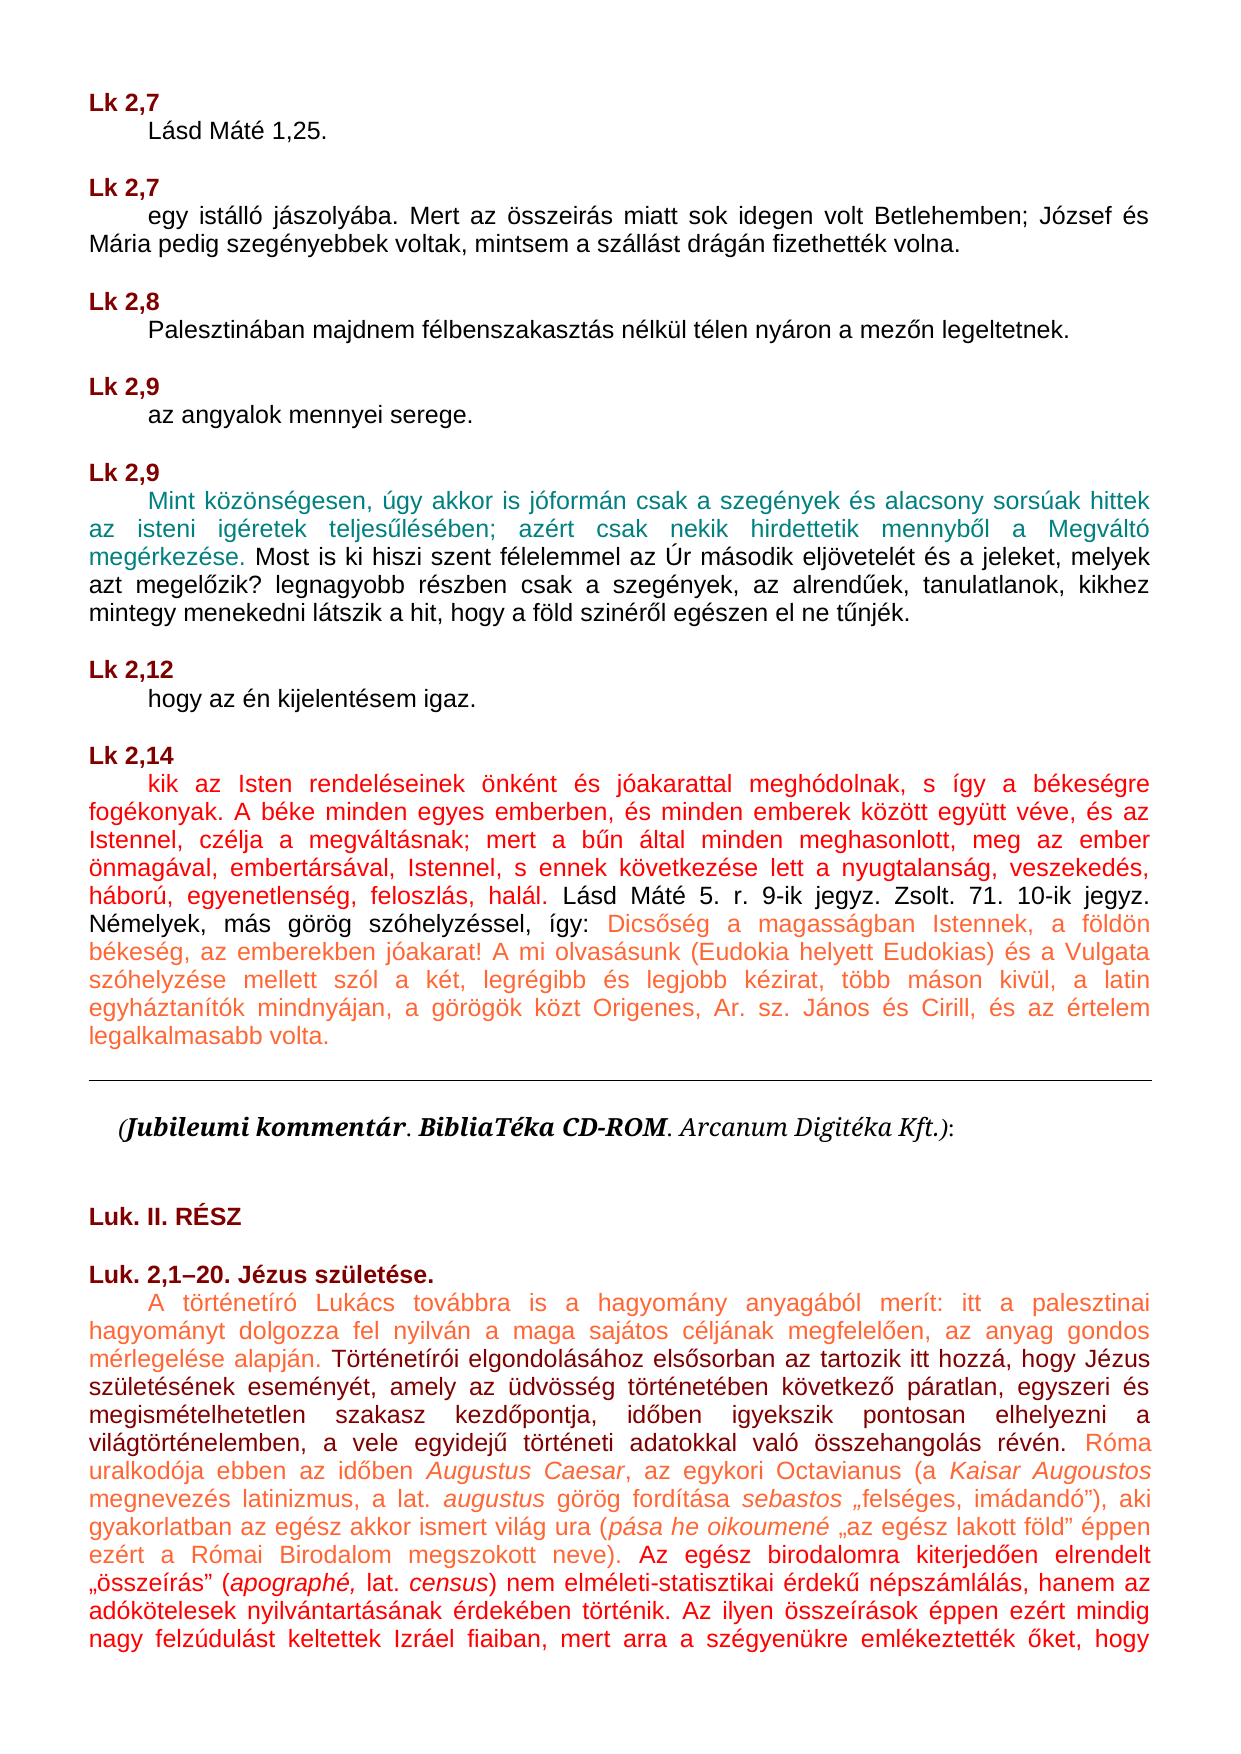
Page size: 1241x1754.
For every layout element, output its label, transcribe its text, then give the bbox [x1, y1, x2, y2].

text Mint közönségesen, úgy akkor is jóformán csak a szegények és alacsony sorsúak hittek az isteni igéretek teljesűlésében; azért csak nekik hirdettetik mennyből a Megváltó megérkezése. Most is ki hiszi szent félelemmel az Úr második eljövetelét és a jeleket, melyek azt megelőzik? legnagyobb részben csak a szegények, az alrendűek, tanulatlanok, kikhez mintegy menekedni látszik a hit, hogy a föld szinéről egészen el ne tűnjék. [88, 487, 1152, 627]
text Lk 2,9 [88, 373, 1152, 401]
text Lásd Máté 1,25. [88, 117, 1152, 144]
text Palesztinában majdnem félbenszakasztás nélkül télen nyáron a mezőn legeltetnek. [88, 316, 1152, 344]
text Lk 2,9 [88, 459, 1152, 487]
text (Jubileumi kommentár. BibliaTéka CD-ROM. Arcanum Digitéka Kft.): [88, 1081, 1152, 1173]
text Lk 2,14 [88, 742, 1152, 770]
text Lk 2,12 [88, 656, 1152, 684]
text Luk. II. RÉSZ [88, 1203, 1152, 1231]
text Lk 2,7 [88, 88, 1152, 117]
text Luk. 2,1–20. Jézus születése. [88, 1260, 1152, 1288]
text Lk 2,7 [88, 174, 1152, 202]
text az angyalok mennyei serege. [88, 401, 1152, 429]
text Lk 2,8 [88, 288, 1152, 316]
text kik az Isten rendeléseinek önként és jóakarattal meghódolnak, s így a békeségre fogékonyak. A béke minden egyes emberben, és minden emberek között együtt véve, és az Istennel, czélja a megváltásnak; mert a bűn által minden meghasonlott, meg az ember önmagával, embertársával, Istennel, s ennek következése lett a nyugtalanság, veszekedés, háború, egyenetlenség, feloszlás, halál. Lásd Máté 5. r. 9-ik jegyz. Zsolt. 71. 10-ik jegyz. Némelyek, más görög szóhelyzéssel, így: Dicsőség a magasságban Istennek, a földön békeség, az emberekben jóakarat! A mi olvasásunk (Eudokia helyett Eudokias) és a Vulgata szóhelyzése mellett szól a két, legrégibb és legjobb kézirat, több máson kivül, a latin egyháztanítók mindnyájan, a görögök közt Origenes, Ar. sz. János és Cirill, és az értelem legalkalmasabb volta. [88, 770, 1152, 1050]
text A történetíró Lukács továbbra is a hagyomány anyagából merít: itt a palesztinai hagyományt dolgozza fel nyilván a maga sajátos céljának megfelelően, az anyag gondos mérlegelése alapján. Történetírói elgondolásához elsősorban az tartozik itt hozzá, hogy Jézus születésének eseményét, amely az üdvösség történetében következő páratlan, egyszeri és megismételhetetlen szakasz kezdőpontja, időben igyekszik pontosan elhelyezni a világtörténelemben, a vele egyidejű történeti adatokkal való összehangolás révén. Róma uralkodója ebben az időben Augustus Caesar, az egykori Octavianus (a Kaisar Augoustos megnevezés latinizmus, a lat. augustus görög fordítása sebastos „felséges, imádandó”), aki gyakorlatban az egész akkor ismert világ ura (pása he oikoumené „az egész lakott föld” éppen ezért a Római Birodalom megszokott neve). Az egész birodalomra kiterjedően elrendelt „összeírás” (apographé, lat. census) nem elméleti-statisztikai érdekű népszámlálás, hanem az adókötelesek nyilvántartásának érdekében történik. Az ilyen összeírások éppen ezért mindig nagy felzúdulást keltettek Izráel fiaiban, mert arra a szégyenükre emlékeztették őket, hogy [88, 1288, 1152, 1653]
text egy istálló jászolyába. Mert az összeirás miatt sok idegen volt Betlehemben; József és Mária pedig szegényebbek voltak, mintsem a szállást drágán fizethették volna. [88, 202, 1152, 258]
text hogy az én kijelentésem igaz. [88, 684, 1152, 712]
